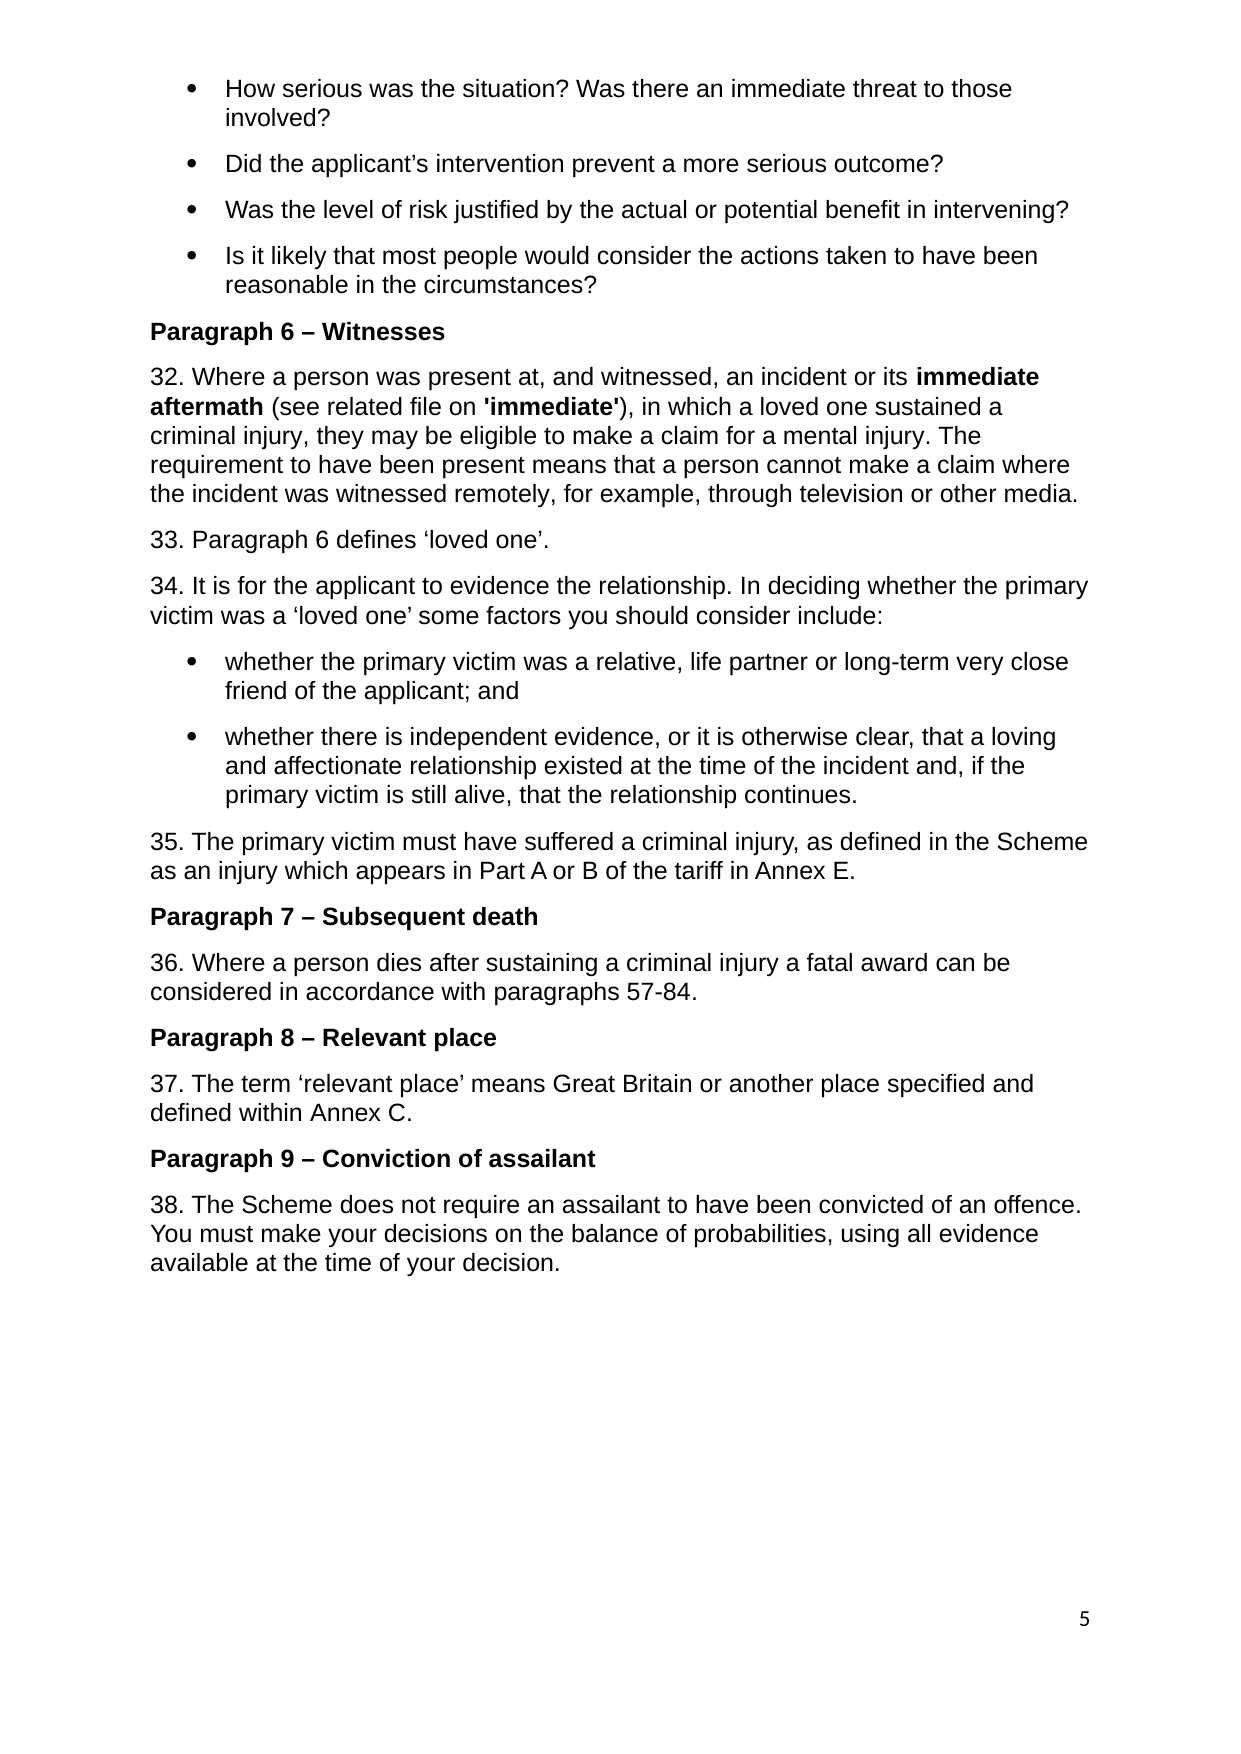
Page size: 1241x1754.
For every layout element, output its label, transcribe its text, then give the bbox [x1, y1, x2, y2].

text 34. It is for the applicant to evidence the relationship. In deciding whether the primary victim was a ‘loved one’ some factors you should consider include: [150, 571, 1090, 629]
text 36. Where a person dies after sustaining a criminal injury a fatal award can be considered in accordance with paragraphs 57-84. [150, 948, 1090, 1006]
text 37. The term ‘relevant place’ means Great Britain or another place specified and defined within Annex C. [150, 1069, 1090, 1127]
list Is it likely that most people would consider the actions taken to have been reasonable in the circumstances? [187, 241, 1090, 299]
list whether the primary victim was a relative, life partner or long-term very close friend of the applicant; and [187, 647, 1090, 705]
text 33. Paragraph 6 defines ‘loved one’. [150, 525, 1090, 554]
list whether there is independent evidence, or it is otherwise clear, that a loving and affectionate relationship existed at the time of the incident and, if the primary victim is still alive, that the relationship continues. [187, 722, 1090, 809]
text Paragraph 6 – Witnesses [150, 316, 1090, 345]
text Paragraph 9 – Conviction of assailant [150, 1144, 1090, 1173]
list How serious was the situation? Was there an immediate threat to those involved? [187, 74, 1090, 132]
list Did the applicant’s intervention prevent a more serious outcome? [187, 149, 1090, 178]
text Paragraph 7 – Subsequent death [150, 902, 1090, 930]
list Was the level of risk justified by the actual or potential benefit in intervening? [187, 195, 1090, 224]
text Paragraph 8 – Relevant place [150, 1023, 1090, 1052]
text 38. The Scheme does not require an assailant to have been convicted of an offence. You must make your decisions on the balance of probabilities, using all evidence available at the time of your decision. [150, 1190, 1090, 1277]
text 35. The primary victim must have suffered a criminal injury, as defined in the Scheme as an injury which appears in Part A or B of the tariff in Annex E. [150, 826, 1090, 884]
text 32. Where a person was present at, and witnessed, an incident or its immediate aftermath (see related file on 'immediate'), in which a loved one sustained a criminal injury, they may be eligible to make a claim for a mental injury. The requirement to have been present means that a person cannot make a claim where the incident was witnessed remotely, for example, through television or other media. [150, 362, 1090, 508]
